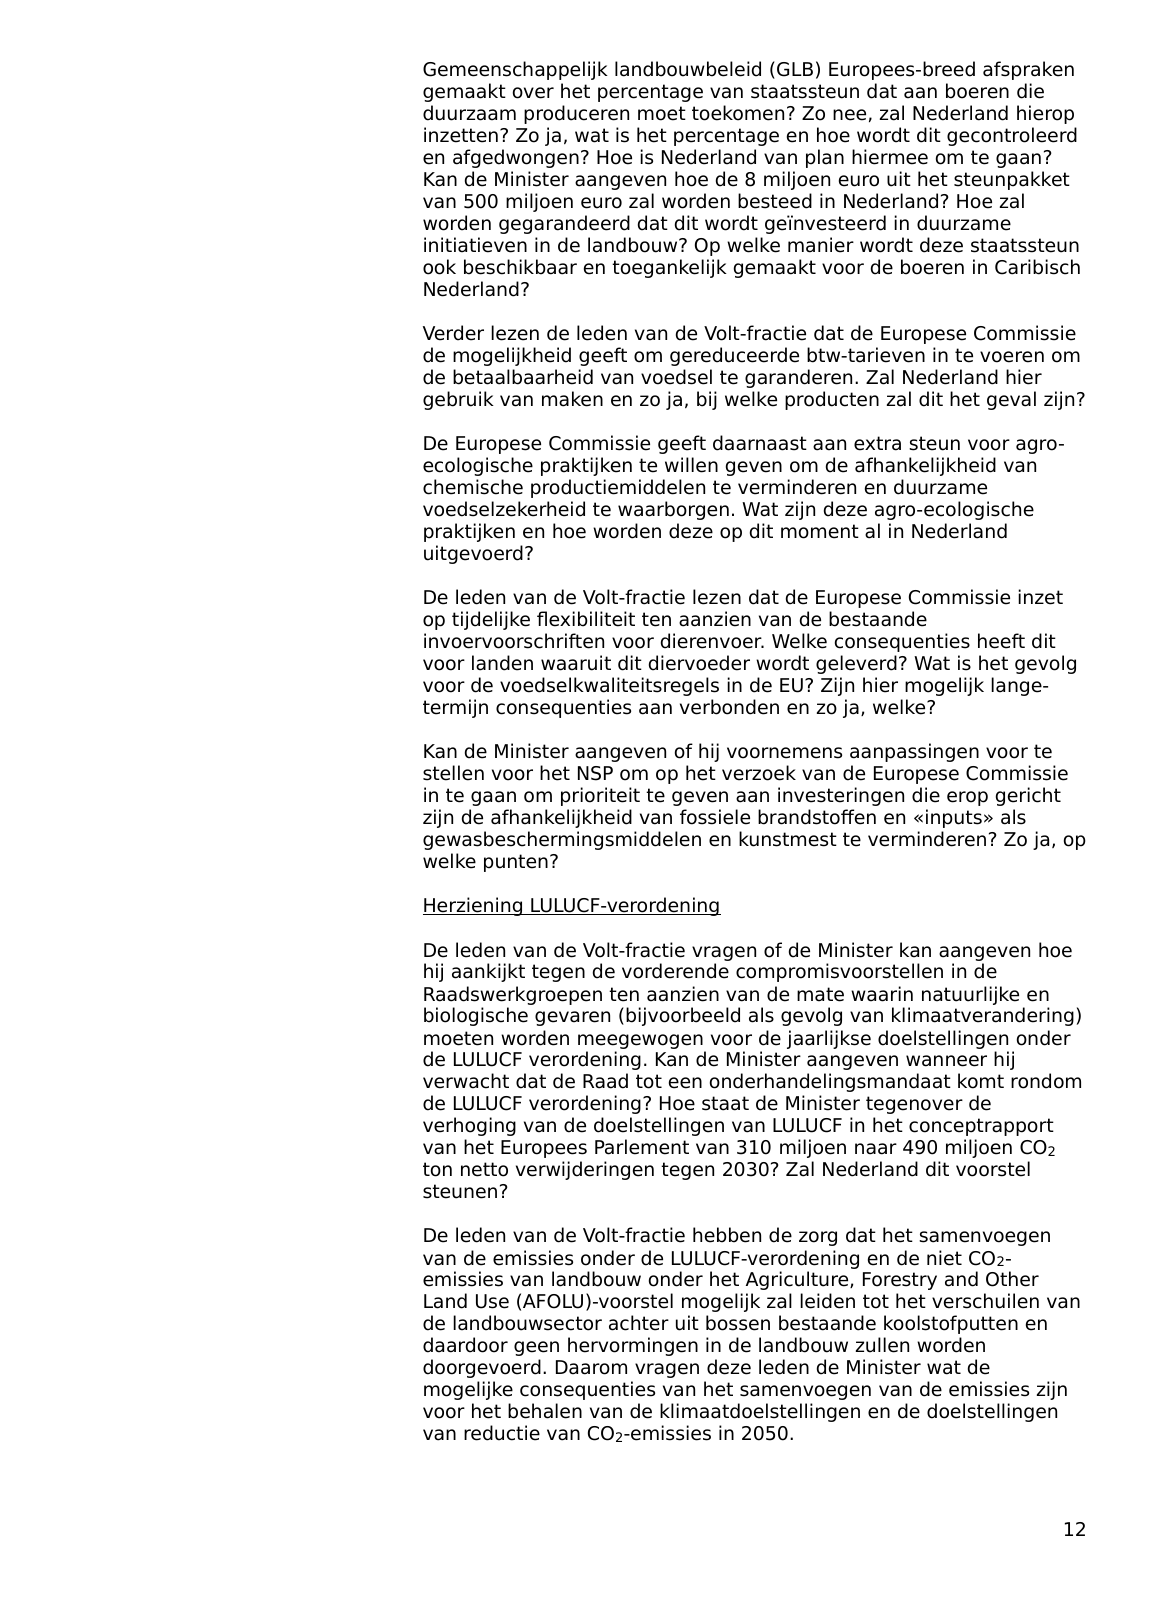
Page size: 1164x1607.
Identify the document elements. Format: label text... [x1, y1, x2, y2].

text Gemeenschappelijk landbouwbeleid (GLB) Europees-breed afspraken gemaakt over het percentage van staatssteun dat aan boeren die duurzaam produceren moet toekomen? Zo nee, zal Nederland hierop inzetten? Zo ja, wat is het percentage en hoe wordt dit gecontroleerd en afgedwongen? Hoe is Nederland van plan hiermee om te gaan? Kan de Minister aangeven hoe de 8 miljoen euro uit het steunpakket van 500 miljoen euro zal worden besteed in Nederland? Hoe zal worden gegarandeerd dat dit wordt geïnvesteerd in duurzame initiatieven in de landbouw? Op welke manier wordt deze staatssteun ook beschikbaar en toegankelijk gemaakt voor de boeren in Caribisch Nederland? [422, 59, 1087, 301]
subtitle Herziening LULUCF-verordening [422, 895, 1087, 917]
text Verder lezen de leden van de Volt-fractie dat de Europese Commissie de mogelijkheid geeft om gereduceerde btw-tarieven in te voeren om de betaalbaarheid van voedsel te garanderen. Zal Nederland hier gebruik van maken en zo ja, bij welke producten zal dit het geval zijn? [422, 323, 1087, 411]
text Kan de Minister aangeven of hij voornemens aanpassingen voor te stellen voor het NSP om op het verzoek van de Europese Commissie in te gaan om prioriteit te geven aan investeringen die erop gericht zijn de afhankelijkheid van fossiele brandstoffen en «inputs» als gewasbeschermingsmiddelen en kunstmest te verminderen? Zo ja, op welke punten? [422, 741, 1087, 873]
text De Europese Commissie geeft daarnaast aan extra steun voor agro-ecologische praktijken te willen geven om de afhankelijkheid van chemische productiemiddelen te verminderen en duurzame voedselzekerheid te waarborgen. Wat zijn deze agro-ecologische praktijken en hoe worden deze op dit moment al in Nederland uitgevoerd? [422, 433, 1087, 565]
text De leden van de Volt-fractie vragen of de Minister kan aangeven hoe hij aankijkt tegen de vorderende compromisvoorstellen in de Raadswerkgroepen ten aanzien van de mate waarin natuurlijke en biologische gevaren (bijvoorbeeld als gevolg van klimaatverandering) moeten worden meegewogen voor de jaarlijkse doelstellingen onder de LULUCF verordening. Kan de Minister aangeven wanneer hij verwacht dat de Raad tot een onderhandelingsmandaat komt rondom de LULUCF verordening? Hoe staat de Minister tegenover de verhoging van de doelstellingen van LULUCF in het conceptrapport van het Europees Parlement van 310 miljoen naar 490 miljoen CO2 ton netto verwijderingen tegen 2030? Zal Nederland dit voorstel steunen? [422, 939, 1087, 1203]
text De leden van de Volt-fractie lezen dat de Europese Commissie inzet op tijdelijke flexibiliteit ten aanzien van de bestaande invoervoorschriften voor dierenvoer. Welke consequenties heeft dit voor landen waaruit dit diervoeder wordt geleverd? Wat is het gevolg voor de voedselkwaliteitsregels in de EU? Zijn hier mogelijk lange-termijn consequenties aan verbonden en zo ja, welke? [422, 587, 1087, 719]
text De leden van de Volt-fractie hebben de zorg dat het samenvoegen van de emissies onder de LULUCF-verordening en de niet CO2-emissies van landbouw onder het Agriculture, Forestry and Other Land Use (AFOLU)-voorstel mogelijk zal leiden tot het verschuilen van de landbouwsector achter uit bossen bestaande koolstofputten en daardoor geen hervormingen in de landbouw zullen worden doorgevoerd. Daarom vragen deze leden de Minister wat de mogelijke consequenties van het samenvoegen van de emissies zijn voor het behalen van de klimaatdoelstellingen en de doelstellingen van reductie van CO2-emissies in 2050. [422, 1225, 1087, 1445]
